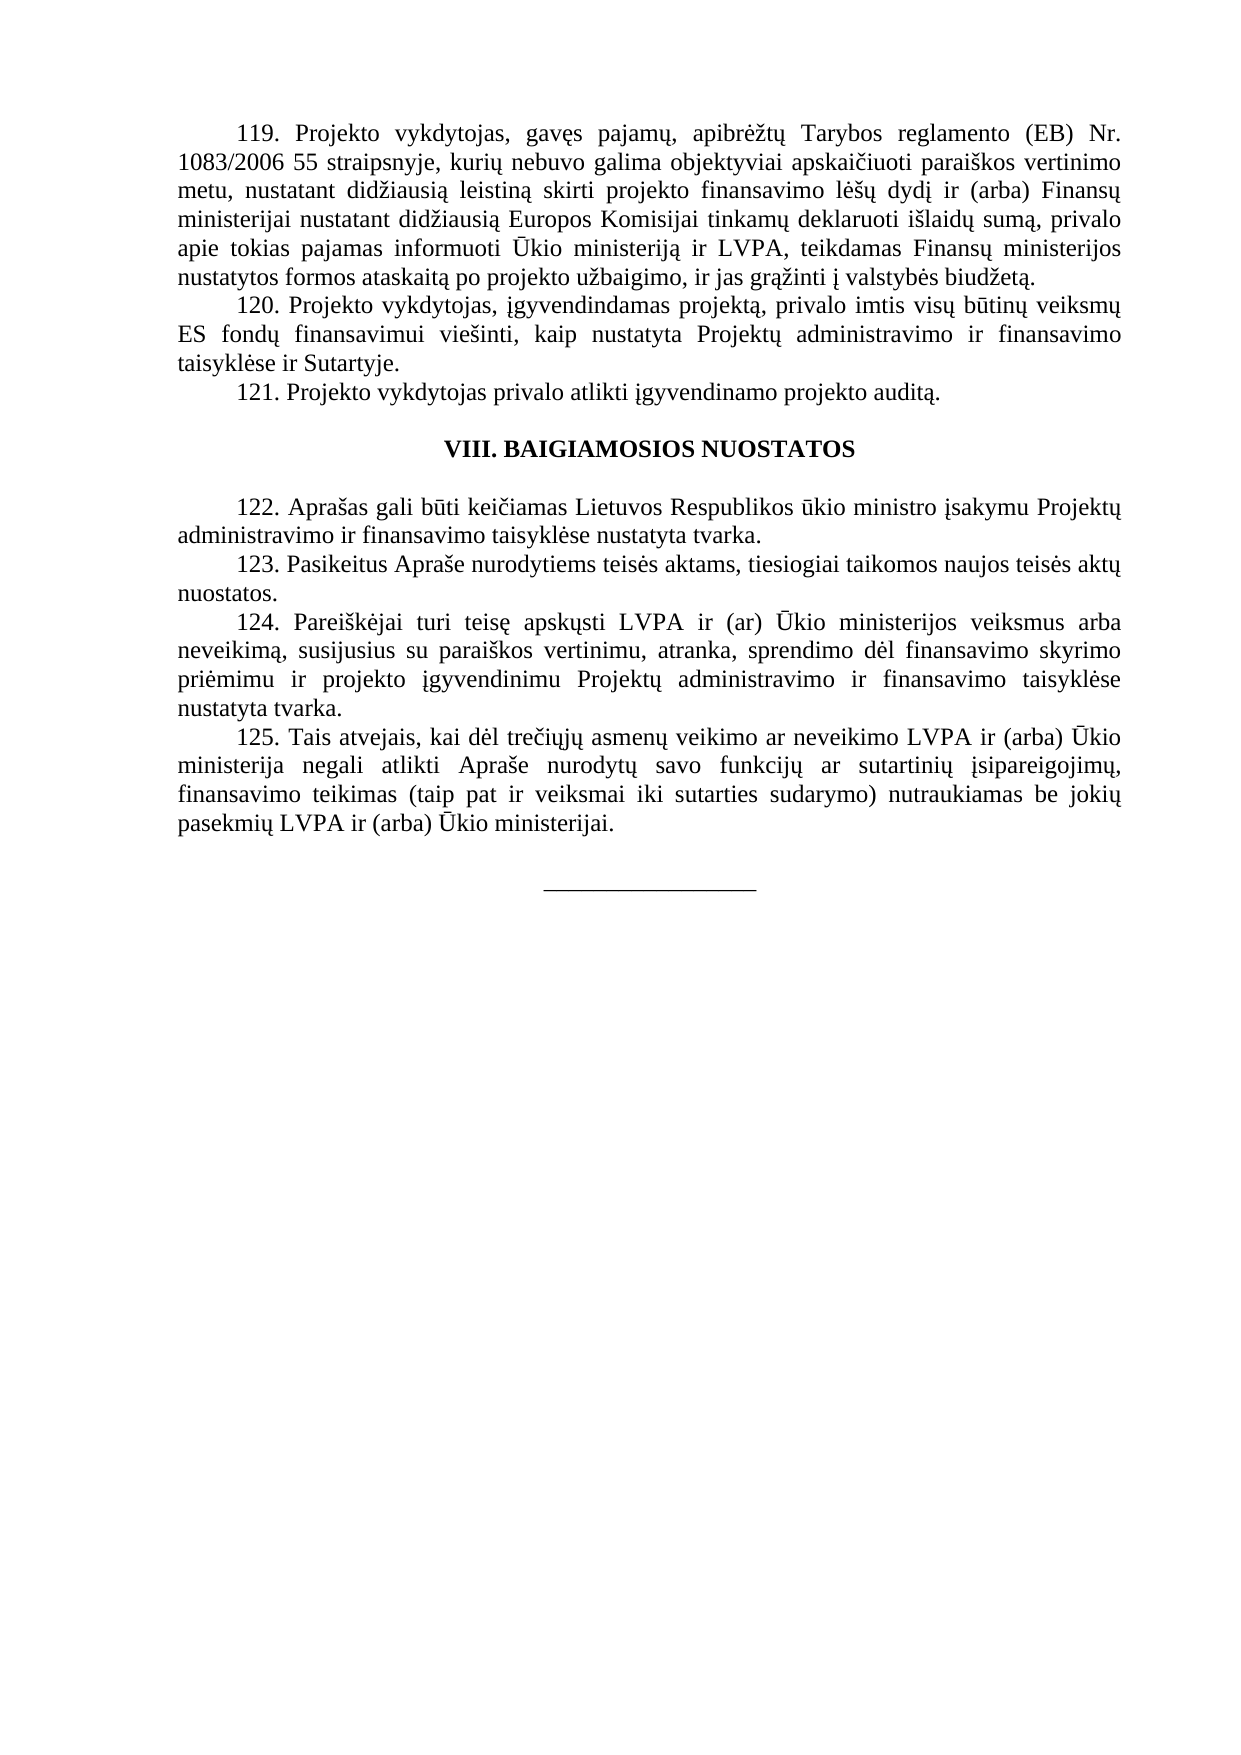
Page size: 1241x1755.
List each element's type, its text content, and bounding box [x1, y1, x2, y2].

text 121. Projekto vykdytojas privalo atlikti įgyvendinamo projekto auditą. [177, 377, 1122, 406]
text 122. Aprašas gali būti keičiamas Lietuvos Respublikos ūkio ministro įsakymu Projektų administravimo ir finansavimo taisyklėse nustatyta tvarka. [177, 492, 1122, 549]
text VIII. BAIGIAMOSIOS NUOSTATOS [177, 434, 1122, 463]
text _________________ [177, 866, 1122, 894]
text 123. Pasikeitus Apraše nurodytiems teisės aktams, tiesiogiai taikomos naujos teisės aktų nuostatos. [177, 549, 1122, 607]
text 119. Projekto vykdytojas, gavęs pajamų, apibrėžtų Tarybos reglamento (EB) Nr. 1083/2006 55 straipsnyje, kurių nebuvo galima objektyviai apskaičiuoti paraiškos vertinimo metu, nustatant didžiausią leistiną skirti projekto finansavimo lėšų dydį ir (arba) Finansų ministerijai nustatant didžiausią Europos Komisijai tinkamų deklaruoti išlaidų sumą, privalo apie tokias pajamas informuoti Ūkio ministeriją ir LVPA, teikdamas Finansų ministerijos nustatytos formos ataskaitą po projekto užbaigimo, ir jas grąžinti į valstybės biudžetą. [177, 118, 1122, 291]
text 120. Projekto vykdytojas, įgyvendindamas projektą, privalo imtis visų būtinų veiksmų ES fondų finansavimui viešinti, kaip nustatyta Projektų administravimo ir finansavimo taisyklėse ir Sutartyje. [177, 291, 1122, 377]
text 125. Tais atvejais, kai dėl trečiųjų asmenų veikimo ar neveikimo LVPA ir (arba) Ūkio ministerija negali atlikti Apraše nurodytų savo funkcijų ar sutartinių įsipareigojimų, finansavimo teikimas (taip pat ir veiksmai iki sutarties sudarymo) nutraukiamas be jokių pasekmių LVPA ir (arba) Ūkio ministerijai. [177, 722, 1122, 837]
text 124. Pareiškėjai turi teisę apskųsti LVPA ir (ar) Ūkio ministerijos veiksmus arba neveikimą, susijusius su paraiškos vertinimu, atranka, sprendimo dėl finansavimo skyrimo priėmimu ir projekto įgyvendinimu Projektų administravimo ir finansavimo taisyklėse nustatyta tvarka. [177, 607, 1122, 722]
